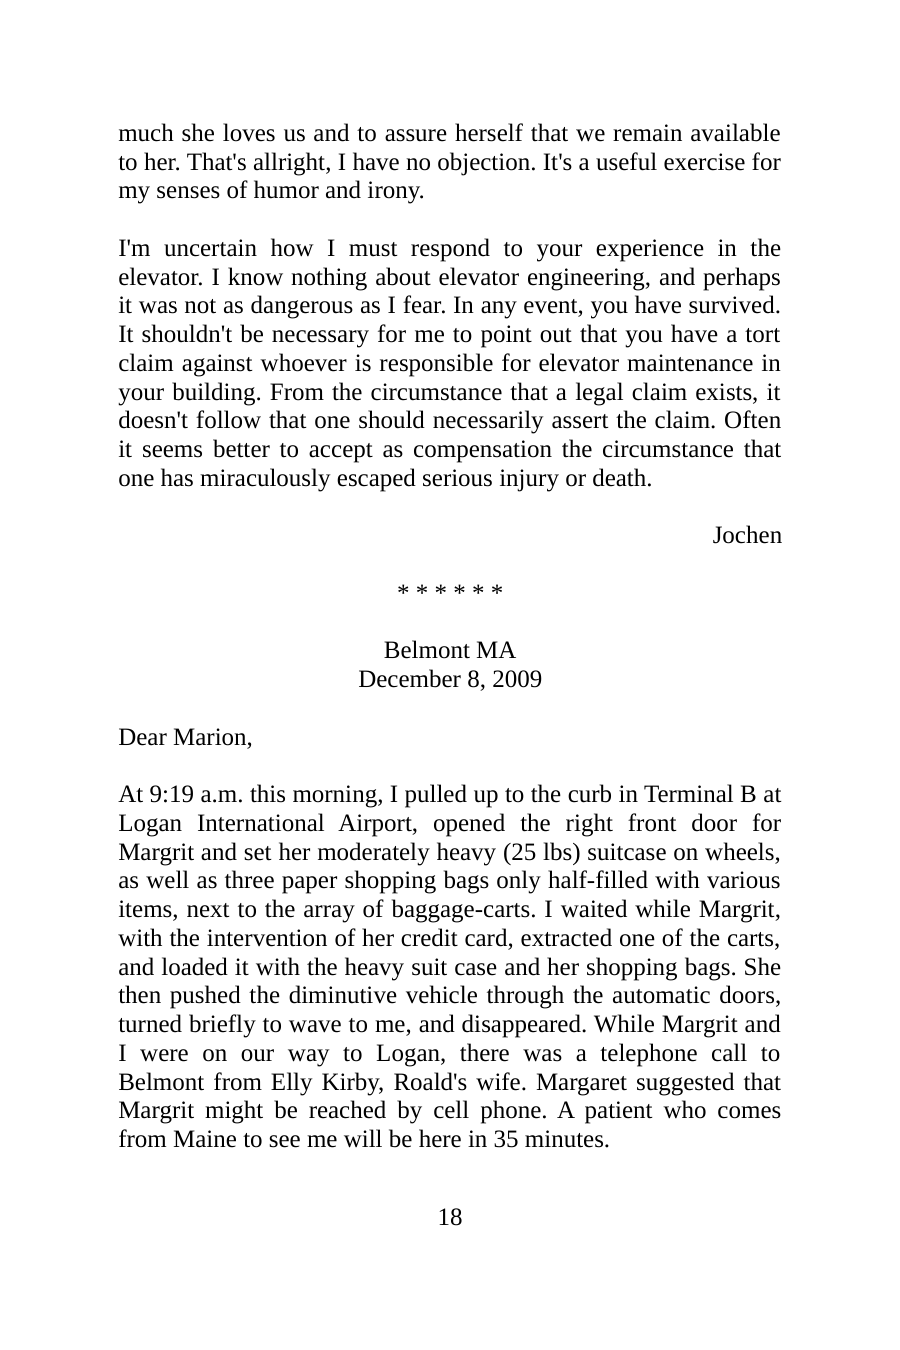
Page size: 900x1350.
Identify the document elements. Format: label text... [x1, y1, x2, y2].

text Dear Marion, [118, 722, 782, 751]
text At 9:19 a.m. this morning, I pulled up to the curb in Terminal B at Logan International Airport, opened the right front door for Margrit and set her moderately heavy (25 lbs) suitcase on wheels, as well as three paper shopping bags only half-filled with various items, next to the array of baggage-carts. I waited while Margrit, with the intervention of her credit card, extracted one of the carts, and loaded it with the heavy suit case and her shopping bags. She then pushed the diminutive vehicle through the automatic doors, turned briefly to wave to me, and disappeared. While Margrit and I were on our way to Logan, there was a telephone call to Belmont from Elly Kirby, Roald's wife. Margaret suggested that Margrit might be reached by cell phone. A patient who comes from Maine to see me will be here in 35 minutes. [118, 779, 782, 1153]
text Jochen [118, 521, 782, 549]
text I'm uncertain how I must respond to your experience in the elevator. I know nothing about elevator engineering, and perhaps it was not as dangerous as I fear. In any event, you have survived. It shouldn't be necessary for me to point out that you have a tort claim against whoever is responsible for elevator maintenance in your building. From the circumstance that a legal claim exists, it doesn't follow that one should necessarily assert the claim. Often it seems better to accept as compensation the circumstance that one has miraculously escaped serious injury or death. [118, 233, 782, 492]
text December 8, 2009 [118, 664, 782, 693]
text much she loves us and to assure herself that we remain available to her. That's allright, I have no objection. It's a useful exercise for my senses of humor and irony. [118, 118, 782, 204]
text Belmont MA [118, 636, 782, 664]
text * * * * * * [118, 578, 782, 607]
